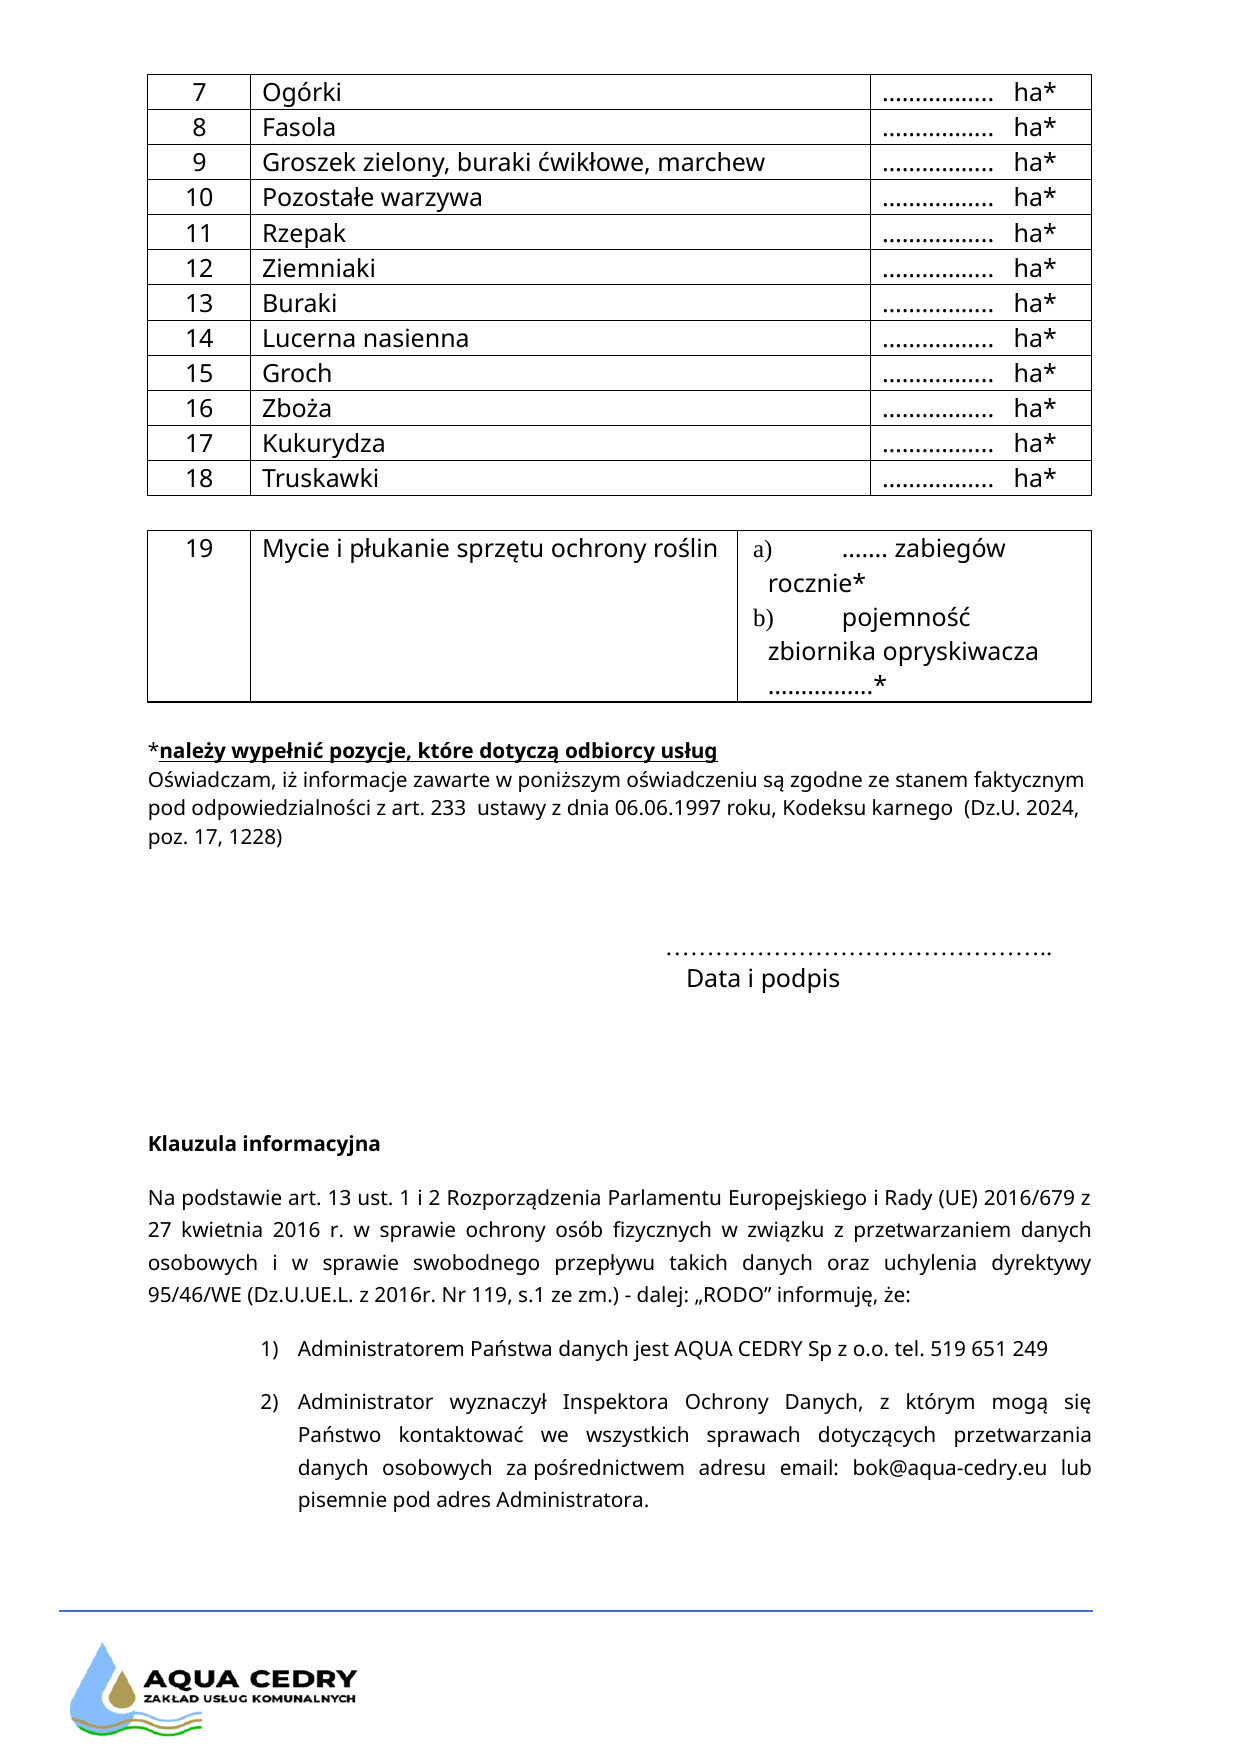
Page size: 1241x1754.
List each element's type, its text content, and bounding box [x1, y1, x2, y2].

table_header ……. zabiegów rocznie* pojemność zbiornika opryskiwacza …………….* [738, 531, 1091, 701]
table_header 19 [148, 531, 250, 701]
table_cell …………….. ha* [871, 426, 1091, 460]
table_cell 7 [148, 75, 250, 109]
table_cell …………….. ha* [871, 321, 1091, 354]
list Administrator wyznaczył Inspektora Ochrony Danych, z którym mogą się Państwo kontaktować we wszystkich sprawach dotyczących przetwarzania danych osobowych za pośrednictwem adresu email: bok@aqua-cedry.eu lub pisemnie pod adres Administratora. [260, 1387, 1093, 1514]
table_cell Rzepak [251, 215, 870, 249]
table_cell …………….. ha* [871, 285, 1091, 319]
table_cell 17 [148, 426, 250, 460]
table_cell …………….. ha* [871, 391, 1091, 425]
text Klauzula informacyjna [148, 1129, 1093, 1158]
table_cell 8 [148, 110, 250, 144]
table_cell …………….. ha* [871, 110, 1091, 144]
table_cell Truskawki [251, 461, 870, 495]
text *należy wypełnić pozycje, które dotyczą odbiorcy usług [148, 737, 1093, 765]
text Na podstawie art. 13 ust. 1 i 2 Rozporządzenia Parlamentu Europejskiego i Rady (UE) 2016/679 z 27 kwietnia 2016 r. w sprawie ochrony osób fizycznych w związku z przetwarzaniem danych osobowych i w sprawie swobodnego przepływu takich danych oraz uchylenia dyrektywy 95/46/WE (Dz.U.UE.L. z 2016r. Nr 119, s.1 ze zm.) - dalej: „RODO” informuję, że: [148, 1183, 1093, 1309]
table_cell Groszek zielony, buraki ćwikłowe, marchew [251, 145, 870, 179]
table_cell …………….. ha* [871, 145, 1091, 179]
table_cell …………….. ha* [871, 356, 1091, 390]
table_cell …………….. ha* [871, 180, 1091, 214]
table_cell 14 [148, 321, 250, 354]
table_cell …………….. ha* [871, 215, 1091, 249]
list Administratorem Państwa danych jest AQUA CEDRY Sp z o.o. tel. 519 651 249 [260, 1334, 1093, 1362]
text Oświadczam, iż informacje zawarte w poniższym oświadczeniu są zgodne ze stanem faktycznym pod odpowiedzialności z art. 233 ustawy z dnia 06.06.1997 roku, Kodeksu karnego (Dz.U. 2024, poz. 17, 1228) [148, 765, 1093, 850]
table_header Mycie i płukanie sprzętu ochrony roślin [251, 531, 737, 701]
picture [58, 1632, 387, 1754]
table_cell …………….. ha* [871, 75, 1091, 109]
table_cell Ogórki [251, 75, 870, 109]
text Data i podpis [148, 961, 1093, 995]
text ……………………………………….. [148, 932, 1093, 961]
table_cell Zboża [251, 391, 870, 425]
table_cell 16 [148, 391, 250, 425]
table_cell Ziemniaki [251, 250, 870, 284]
table_cell Groch [251, 356, 870, 390]
table_cell 15 [148, 356, 250, 390]
table_cell Buraki [251, 285, 870, 319]
table_cell Fasola [251, 110, 870, 144]
table_cell 12 [148, 250, 250, 284]
table_cell …………….. ha* [871, 461, 1091, 495]
table_cell 11 [148, 215, 250, 249]
table_cell 9 [148, 145, 250, 179]
table_cell Pozostałe warzywa [251, 180, 870, 214]
table_cell Lucerna nasienna [251, 321, 870, 354]
table_cell Kukurydza [251, 426, 870, 460]
table_cell …………….. ha* [871, 250, 1091, 284]
table_cell 18 [148, 461, 250, 495]
table_cell 10 [148, 180, 250, 214]
table_cell 13 [148, 285, 250, 319]
